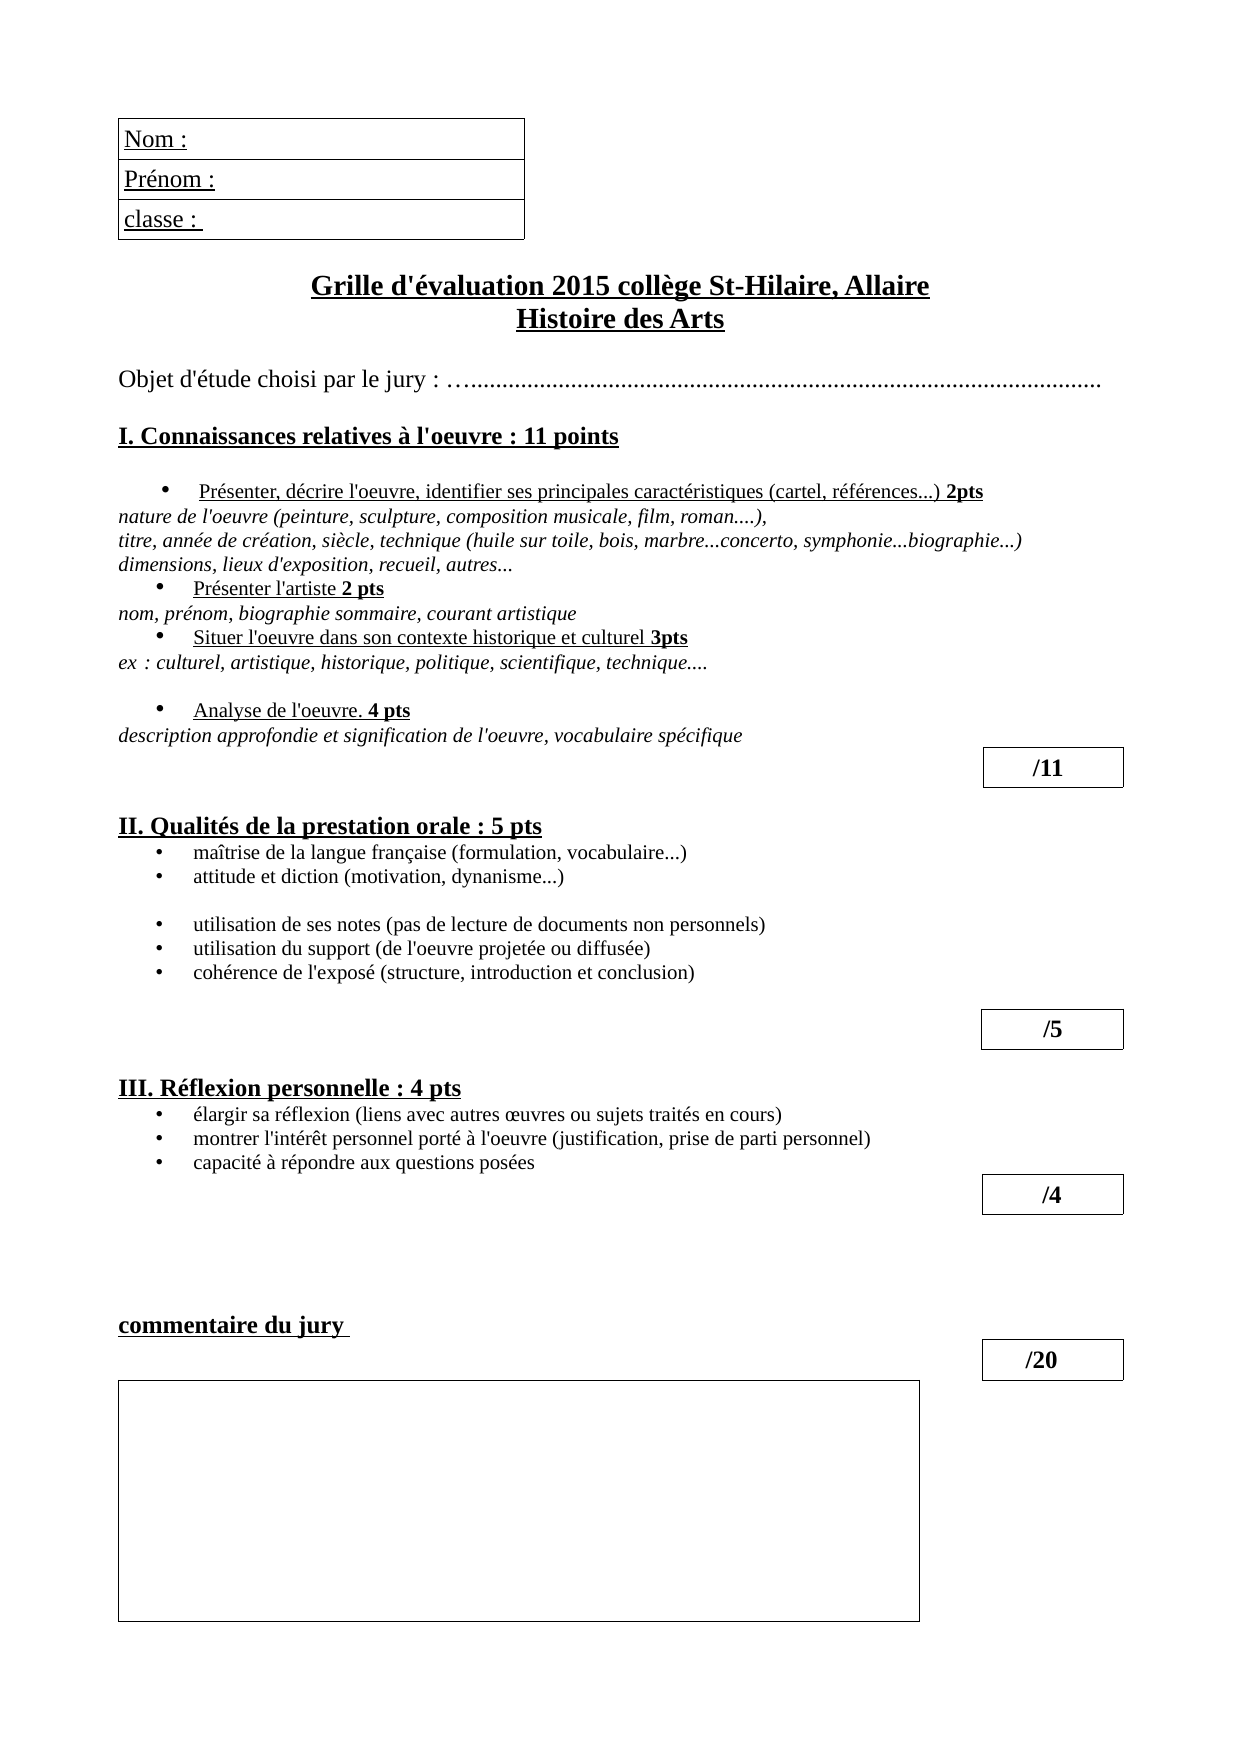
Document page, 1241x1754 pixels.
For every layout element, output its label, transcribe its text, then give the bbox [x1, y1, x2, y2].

list Situer l'oeuvre dans son contexte historique et culturel 3pts [156, 625, 1122, 650]
table_header [119, 1381, 919, 1621]
table_header /4 [983, 1175, 1123, 1214]
text dimensions, lieux d'exposition, recueil, autres... [118, 552, 1122, 576]
text description approfondie et signification de l'oeuvre, vocabulaire spécifique [118, 723, 1122, 747]
table_cell Prénom : [119, 160, 524, 199]
table_header /11 [984, 748, 1123, 787]
text commentaire du jury [118, 1311, 1122, 1339]
list Présenter, décrire l'oeuvre, identifier ses principales caractéristiques (cartel, références...) 2pts [161, 479, 1122, 504]
text ex : culturel, artistique, historique, politique, scientifique, technique.... [118, 650, 1122, 674]
list Présenter l'artiste 2 pts [156, 576, 1122, 601]
text I. Connaissances relatives à l'oeuvre : 11 points [118, 421, 1122, 450]
text Histoire des Arts [118, 301, 1122, 335]
list attitude et diction (motivation, dynanisme...) [156, 864, 1122, 888]
list cohérence de l'exposé (structure, introduction et conclusion) [156, 960, 1122, 984]
list utilisation du support (de l'oeuvre projetée ou diffusée) [156, 936, 1122, 960]
text nature de l'oeuvre (peinture, sculpture, composition musicale, film, roman....), [118, 504, 1122, 528]
table_header /5 [982, 1010, 1123, 1049]
text Grille d'évaluation 2015 collège St-Hilaire, Allaire [118, 268, 1122, 301]
list utilisation de ses notes (pas de lecture de documents non personnels) [156, 912, 1122, 936]
list Analyse de l'oeuvre. 4 pts [156, 698, 1122, 723]
list maîtrise de la langue française (formulation, vocabulaire...) [156, 840, 1122, 864]
list capacité à répondre aux questions posées [156, 1150, 1122, 1174]
list montrer l'intérêt personnel porté à l'oeuvre (justification, prise de parti personnel) [156, 1126, 1122, 1150]
list élargir sa réflexion (liens avec autres œuvres ou sujets traités en cours) [156, 1102, 1122, 1126]
text II. Qualités de la prestation orale : 5 pts [118, 811, 1122, 840]
text nom, prénom, biographie sommaire, courant artistique [118, 601, 1122, 625]
table_header /20 [983, 1340, 1123, 1379]
text III. Réflexion personnelle : 4 pts [118, 1073, 1122, 1102]
table_cell classe : [119, 200, 524, 239]
text Objet d'étude choisi par le jury : …..................................................................................................... [118, 364, 1122, 392]
table_header Nom : [119, 119, 524, 158]
text titre, année de création, siècle, technique (huile sur toile, bois, marbre...concerto, symphonie...biographie...) [118, 528, 1122, 552]
